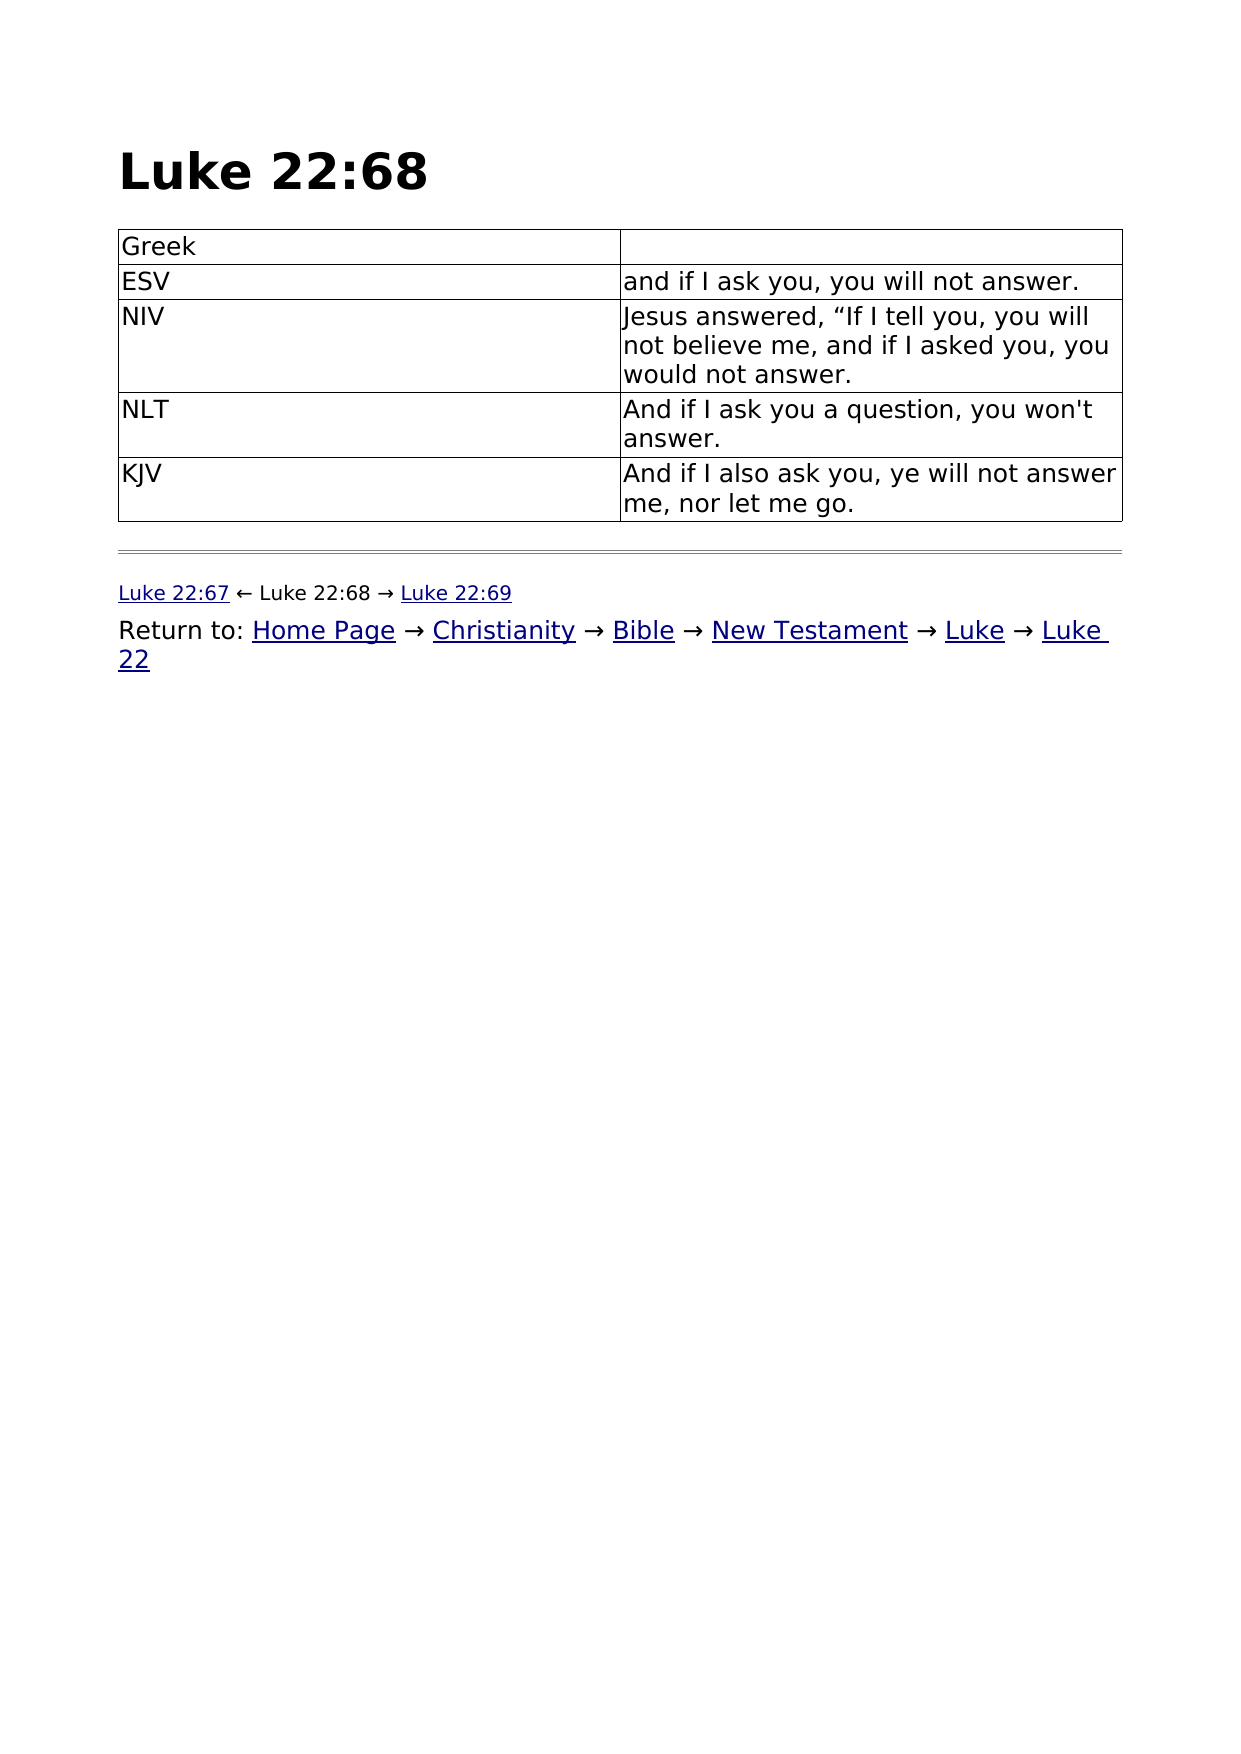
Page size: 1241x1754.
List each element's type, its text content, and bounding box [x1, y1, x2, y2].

table_header Greek [119, 230, 620, 264]
table_cell Jesus answered, “If I tell you, you will not believe me, and if I asked you, you would not answer. [621, 300, 1122, 392]
table_cell and if I ask you, you will not answer. [621, 265, 1122, 299]
table_cell NIV [119, 300, 620, 392]
table_cell NLT [119, 393, 620, 457]
subtitle Luke 22:68 [118, 143, 1122, 201]
table_cell ESV [119, 265, 620, 299]
table_cell And if I also ask you, ye will not answer me, nor let me go. [621, 458, 1122, 521]
table_cell And if I ask you a question, you won't answer. [621, 393, 1122, 457]
table_cell KJV [119, 458, 620, 521]
table_header [621, 230, 1122, 264]
text Return to: Home Page → Christianity → Bible → New Testament → Luke → Luke 22 [118, 616, 1122, 674]
text Luke 22:67 ← Luke 22:68 → Luke 22:69 [118, 582, 1122, 616]
